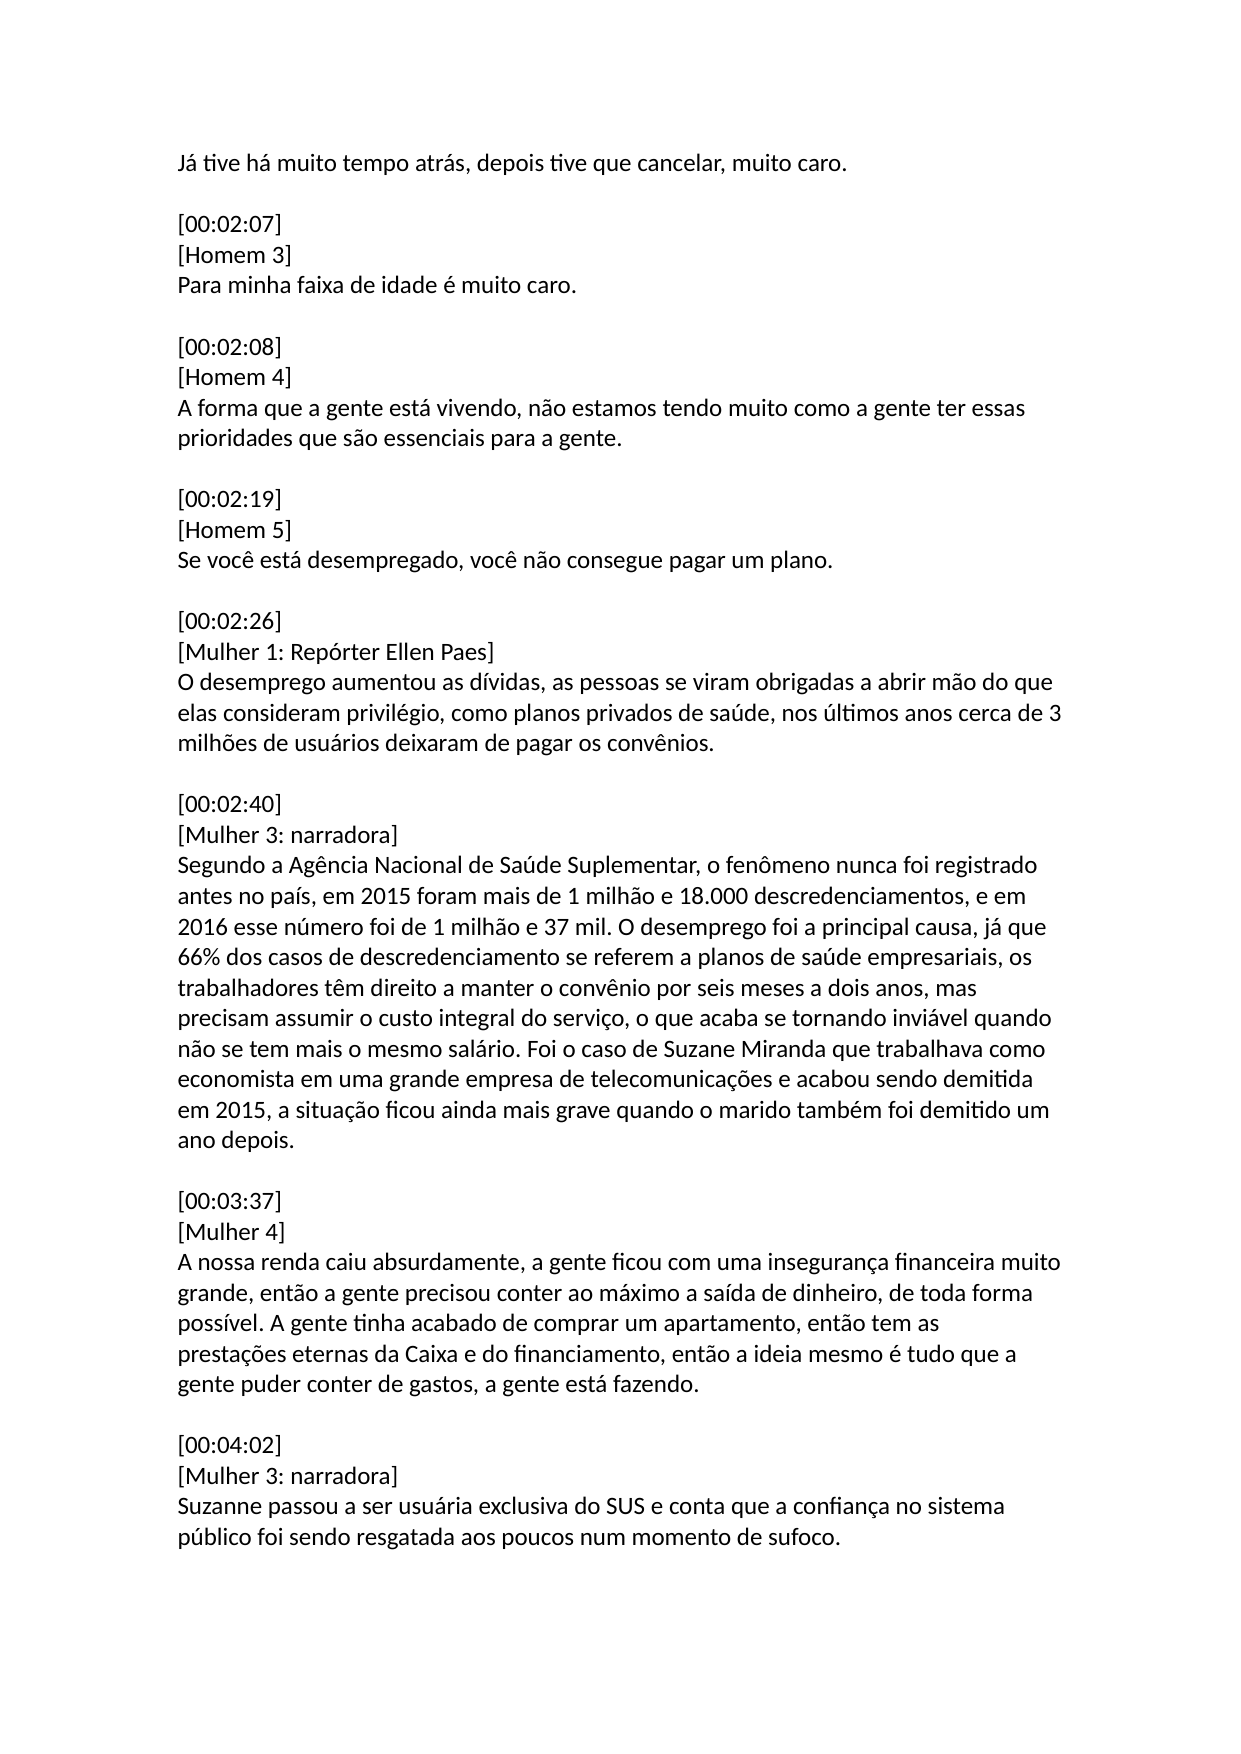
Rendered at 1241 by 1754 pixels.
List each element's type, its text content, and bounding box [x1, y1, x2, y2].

text A nossa renda caiu absurdamente, a gente ficou com uma insegurança financeira muito grande, então a gente precisou conter ao máximo a saída de dinheiro, de toda forma possível. A gente tinha acabado de comprar um apartamento, então tem as [177, 1246, 1063, 1338]
text [Mulher 3: narradora] [177, 819, 1063, 849]
text Segundo a Agência Nacional de Saúde Suplementar, o fenômeno nunca foi registrado antes no país, em 2015 foram mais de 1 milhão e 18.000 descredenciamentos, e em 2016 esse número foi de 1 milhão e 37 mil. O desemprego foi a principal causa, já que 66% dos casos de descredenciamento se referem a planos de saúde empresariais, os trabalhadores têm direito a manter o convênio por seis meses a dois anos, mas precisam assumir o custo integral do serviço, o que acaba se tornando inviável quando não se tem mais o mesmo salário. Foi o caso de Suzane Miranda que trabalhava como economista em uma grande empresa de telecomunicações e acabou sendo demitida em 2015, a situação ficou ainda mais grave quando o marido também foi demitido um ano depois. [177, 849, 1063, 1155]
text [00:02:19] [177, 483, 1063, 514]
text A forma que a gente está vivendo, não estamos tendo muito como a gente ter essas prioridades que são essenciais para a gente. [177, 392, 1063, 453]
text [Mulher 3: narradora] [177, 1460, 1063, 1491]
text [Mulher 4] [177, 1216, 1063, 1246]
text [Mulher 1: Repórter Ellen Paes] [177, 636, 1063, 666]
text [Homem 5] [177, 514, 1063, 544]
text [00:02:40] [177, 788, 1063, 819]
text Já tive há muito tempo atrás, depois tive que cancelar, muito caro. [177, 148, 1063, 178]
text [00:04:02] [177, 1429, 1063, 1460]
text [00:02:07] [177, 209, 1063, 239]
text Suzanne passou a ser usuária exclusiva do SUS e conta que a confiança no sistema público foi sendo resgatada aos poucos num momento de sufoco. [177, 1491, 1063, 1552]
text [Homem 3] [177, 239, 1063, 270]
text [00:02:26] [177, 605, 1063, 636]
text [00:02:08] [177, 331, 1063, 361]
text [00:03:37] [177, 1185, 1063, 1216]
text Para minha faixa de idade é muito caro. [177, 270, 1063, 300]
text O desemprego aumentou as dívidas, as pessoas se viram obrigadas a abrir mão do que elas consideram privilégio, como planos privados de saúde, nos últimos anos cerca de 3 milhões de usuários deixaram de pagar os convênios. [177, 666, 1063, 758]
text Se você está desempregado, você não consegue pagar um plano. [177, 544, 1063, 575]
text [Homem 4] [177, 361, 1063, 392]
text prestações eternas da Caixa e do financiamento, então a ideia mesmo é tudo que a gente puder conter de gastos, a gente está fazendo. [177, 1338, 1063, 1399]
